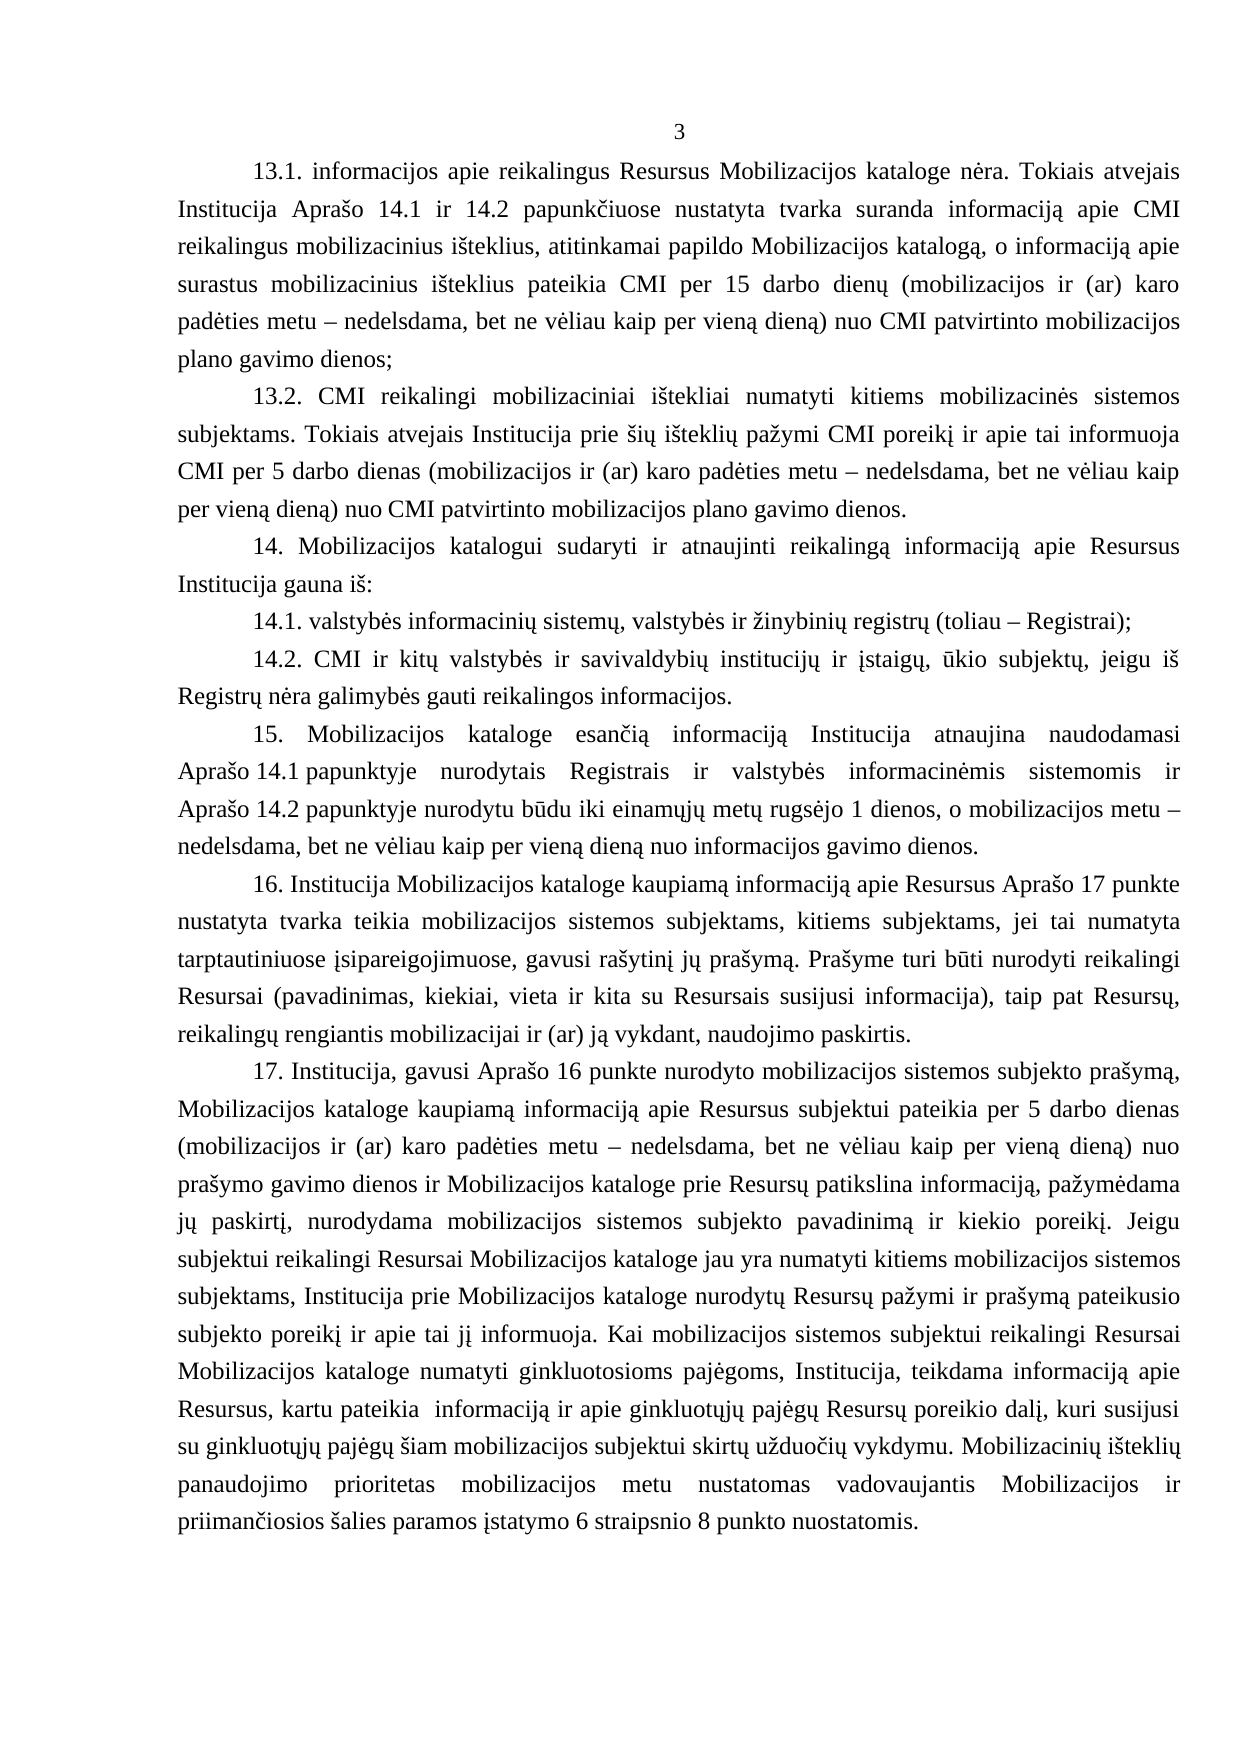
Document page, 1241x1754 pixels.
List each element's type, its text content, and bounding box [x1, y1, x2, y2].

text 14.2. CMI ir kitų valstybės ir savivaldybių institucijų ir įstaigų, ūkio subjektų, jeigu iš Registrų nėra galimybės gauti reikalingos informacijos. [177, 635, 1181, 710]
text 14.1. valstybės informacinių sistemų, valstybės ir žinybinių registrų (toliau – Registrai); [177, 598, 1181, 635]
text 14. Mobilizacijos katalogui sudaryti ir atnaujinti reikalingą informaciją apie Resursus Institucija gauna iš: [177, 523, 1181, 598]
text 13.1. informacijos apie reikalingus Resursus Mobilizacijos kataloge nėra. Tokiais atvejais Institucija Aprašo 14.1 ir 14.2 papunkčiuose nustatyta tvarka suranda informaciją apie CMI reikalingus mobilizacinius išteklius, atitinkamai papildo Mobilizacijos katalogą, o informaciją apie surastus mobilizacinius išteklius pateikia CMI per 15 darbo dienų (mobilizacijos ir (ar) karo padėties metu – nedelsdama, bet ne vėliau kaip per vieną dieną) nuo CMI patvirtinto mobilizacijos plano gavimo dienos; [177, 148, 1181, 373]
text 16. Institucija Mobilizacijos kataloge kaupiamą informaciją apie Resursus Aprašo 17 punkte nustatyta tvarka teikia mobilizacijos sistemos subjektams, kitiems subjektams, jei tai numatyta tarptautiniuose įsipareigojimuose, gavusi rašytinį jų prašymą. Prašyme turi būti nurodyti reikalingi Resursai (pavadinimas, kiekiai, vieta ir kita su Resursais susijusi informacija), taip pat Resursų, reikalingų rengiantis mobilizacijai ir (ar) ją vykdant, naudojimo paskirtis. [177, 860, 1181, 1048]
text 15. Mobilizacijos kataloge esančią informaciją Institucija atnaujina naudodamasi Aprašo 14.1 papunktyje nurodytais Registrais ir valstybės informacinėmis sistemomis ir Aprašo 14.2 papunktyje nurodytu būdu iki einamųjų metų rugsėjo 1 dienos, o mobilizacijos metu – nedelsdama, bet ne vėliau kaip per vieną dieną nuo informacijos gavimo dienos. [177, 710, 1181, 860]
text 13.2. CMI reikalingi mobilizaciniai ištekliai numatyti kitiems mobilizacinės sistemos subjektams. Tokiais atvejais Institucija prie šių išteklių pažymi CMI poreikį ir apie tai informuoja CMI per 5 darbo dienas (mobilizacijos ir (ar) karo padėties metu – nedelsdama, bet ne vėliau kaip per vieną dieną) nuo CMI patvirtinto mobilizacijos plano gavimo dienos. [177, 373, 1181, 523]
text 17. Institucija, gavusi Aprašo 16 punkte nurodyto mobilizacijos sistemos subjekto prašymą, Mobilizacijos kataloge kaupiamą informaciją apie Resursus subjektui pateikia per 5 darbo dienas (mobilizacijos ir (ar) karo padėties metu – nedelsdama, bet ne vėliau kaip per vieną dieną) nuo prašymo gavimo dienos ir Mobilizacijos kataloge prie Resursų patikslina informaciją, pažymėdama jų paskirtį, nurodydama mobilizacijos sistemos subjekto pavadinimą ir kiekio poreikį. Jeigu subjektui reikalingi Resursai Mobilizacijos kataloge jau yra numatyti kitiems mobilizacijos sistemos subjektams, Institucija prie Mobilizacijos kataloge nurodytų Resursų pažymi ir prašymą pateikusio subjekto poreikį ir apie tai jį informuoja. Kai mobilizacijos sistemos subjektui reikalingi Resursai Mobilizacijos kataloge numatyti ginkluotosioms pajėgoms, Institucija, teikdama informaciją apie Resursus, kartu pateikia informaciją ir apie ginkluotųjų pajėgų Resursų poreikio dalį, kuri susijusi su ginkluotųjų pajėgų šiam mobilizacijos subjektui skirtų užduočių vykdymu. Mobilizacinių išteklių panaudojimo prioritetas mobilizacijos metu nustatomas vadovaujantis Mobilizacijos ir priimančiosios šalies paramos įstatymo 6 straipsnio 8 punkto nuostatomis. [177, 1048, 1181, 1535]
